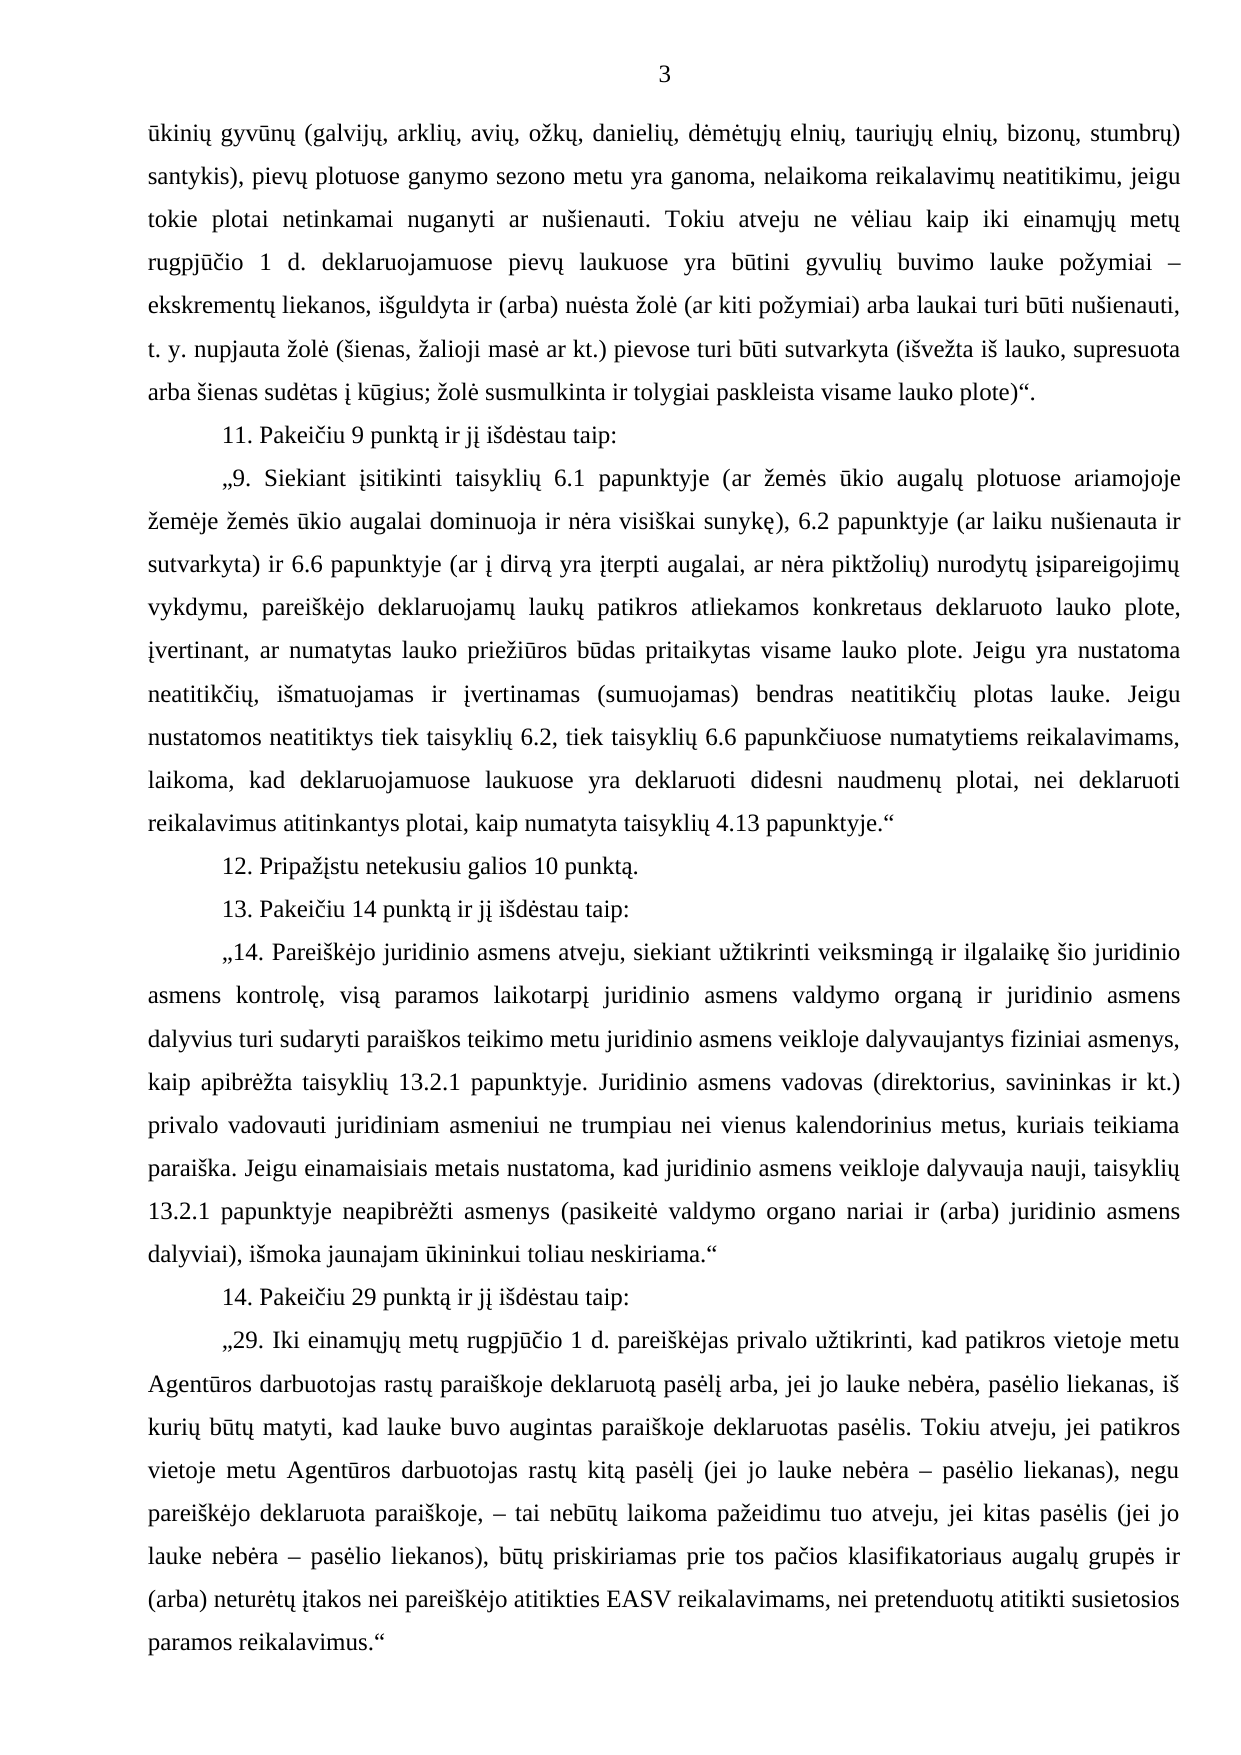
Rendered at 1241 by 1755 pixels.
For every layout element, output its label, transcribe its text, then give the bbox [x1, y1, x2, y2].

text „29. Iki einamųjų metų rugpjūčio 1 d. pareiškėjas privalo užtikrinti, kad patikros vietoje metu Agentūros darbuotojas rastų paraiškoje deklaruotą pasėlį arba, jei jo lauke nebėra, pasėlio liekanas, iš kurių būtų matyti, kad lauke buvo augintas paraiškoje deklaruotas pasėlis. Tokiu atveju, jei patikros vietoje metu Agentūros darbuotojas rastų kitą pasėlį (jei jo lauke nebėra – pasėlio liekanas), negu pareiškėjo deklaruota paraiškoje, – tai nebūtų laikoma pažeidimu tuo atveju, jei kitas pasėlis (jei jo lauke nebėra – pasėlio liekanos), būtų priskiriamas prie tos pačios klasifikatoriaus augalų grupės ir (arba) neturėtų įtakos nei pareiškėjo atitikties EASV reikalavimams, nei pretenduotų atitikti susietosios paramos reikalavimus.“ [148, 1326, 1181, 1656]
text 13. Pakeičiu 14 punktą ir jį išdėstau taip: [222, 894, 1181, 923]
text 12. Pripažįstu netekusiu galios 10 punktą. [222, 851, 1181, 880]
text „14. Pareiškėjo juridinio asmens atveju, siekiant užtikrinti veiksmingą ir ilgalaikę šio juridinio asmens kontrolę, visą paramos laikotarpį juridinio asmens valdymo organą ir juridinio asmens dalyvius turi sudaryti paraiškos teikimo metu juridinio asmens veikloje dalyvaujantys fiziniai asmenys, kaip apibrėžta taisyklių 13.2.1 papunktyje. Juridinio asmens vadovas (direktorius, savininkas ir kt.) privalo vadovauti juridiniam asmeniui ne trumpiau nei vienus kalendorinius metus, kuriais teikiama paraiška. Jeigu einamaisiais metais nustatoma, kad juridinio asmens veikloje dalyvauja nauji, taisyklių 13.2.1 papunktyje neapibrėžti asmenys (pasikeitė valdymo organo nariai ir (arba) juridinio asmens dalyviai), išmoka jaunajam ūkininkui toliau neskiriama.“ [148, 937, 1181, 1268]
text „9. Siekiant įsitikinti taisyklių 6.1 papunktyje (ar žemės ūkio augalų plotuose ariamojoje žemėje žemės ūkio augalai dominuoja ir nėra visiškai sunykę), 6.2 papunktyje (ar laiku nušienauta ir sutvarkyta) ir 6.6 papunktyje (ar į dirvą yra įterpti augalai, ar nėra piktžolių) nurodytų įsipareigojimų vykdymu, pareiškėjo deklaruojamų laukų patikros atliekamos konkretaus deklaruoto lauko plote, įvertinant, ar numatytas lauko priežiūros būdas pritaikytas visame lauko plote. Jeigu yra nustatoma neatitikčių, išmatuojamas ir įvertinamas (sumuojamas) bendras neatitikčių plotas lauke. Jeigu nustatomos neatitiktys tiek taisyklių 6.2, tiek taisyklių 6.6 papunkčiuose numatytiems reikalavimams, laikoma, kad deklaruojamuose laukuose yra deklaruoti didesni naudmenų plotai, nei deklaruoti reikalavimus atitinkantys plotai, kaip numatyta taisyklių 4.13 papunktyje.“ [148, 463, 1181, 837]
text 11. Pakeičiu 9 punktą ir jį išdėstau taip: [222, 420, 1181, 449]
text 14. Pakeičiu 29 punktą ir jį išdėstau taip: [222, 1282, 1181, 1311]
text ūkinių gyvūnų (galvijų, arklių, avių, ožkų, danielių, dėmėtųjų elnių, tauriųjų elnių, bizonų, stumbrų) santykis), pievų plotuose ganymo sezono metu yra ganoma, nelaikoma reikalavimų neatitikimu, jeigu tokie plotai netinkamai nuganyti ar nušienauti. Tokiu atveju ne vėliau kaip iki einamųjų metų rugpjūčio 1 d. deklaruojamuose pievų laukuose yra būtini gyvulių buvimo lauke požymiai – ekskrementų liekanos, išguldyta ir (arba) nuėsta žolė (ar kiti požymiai) arba laukai turi būti nušienauti, t. y. nupjauta žolė (šienas, žalioji masė ar kt.) pievose turi būti sutvarkyta (išvežta iš lauko, supresuota arba šienas sudėtas į kūgius; žolė susmulkinta ir tolygiai paskleista visame lauko plote)“. [148, 118, 1181, 406]
